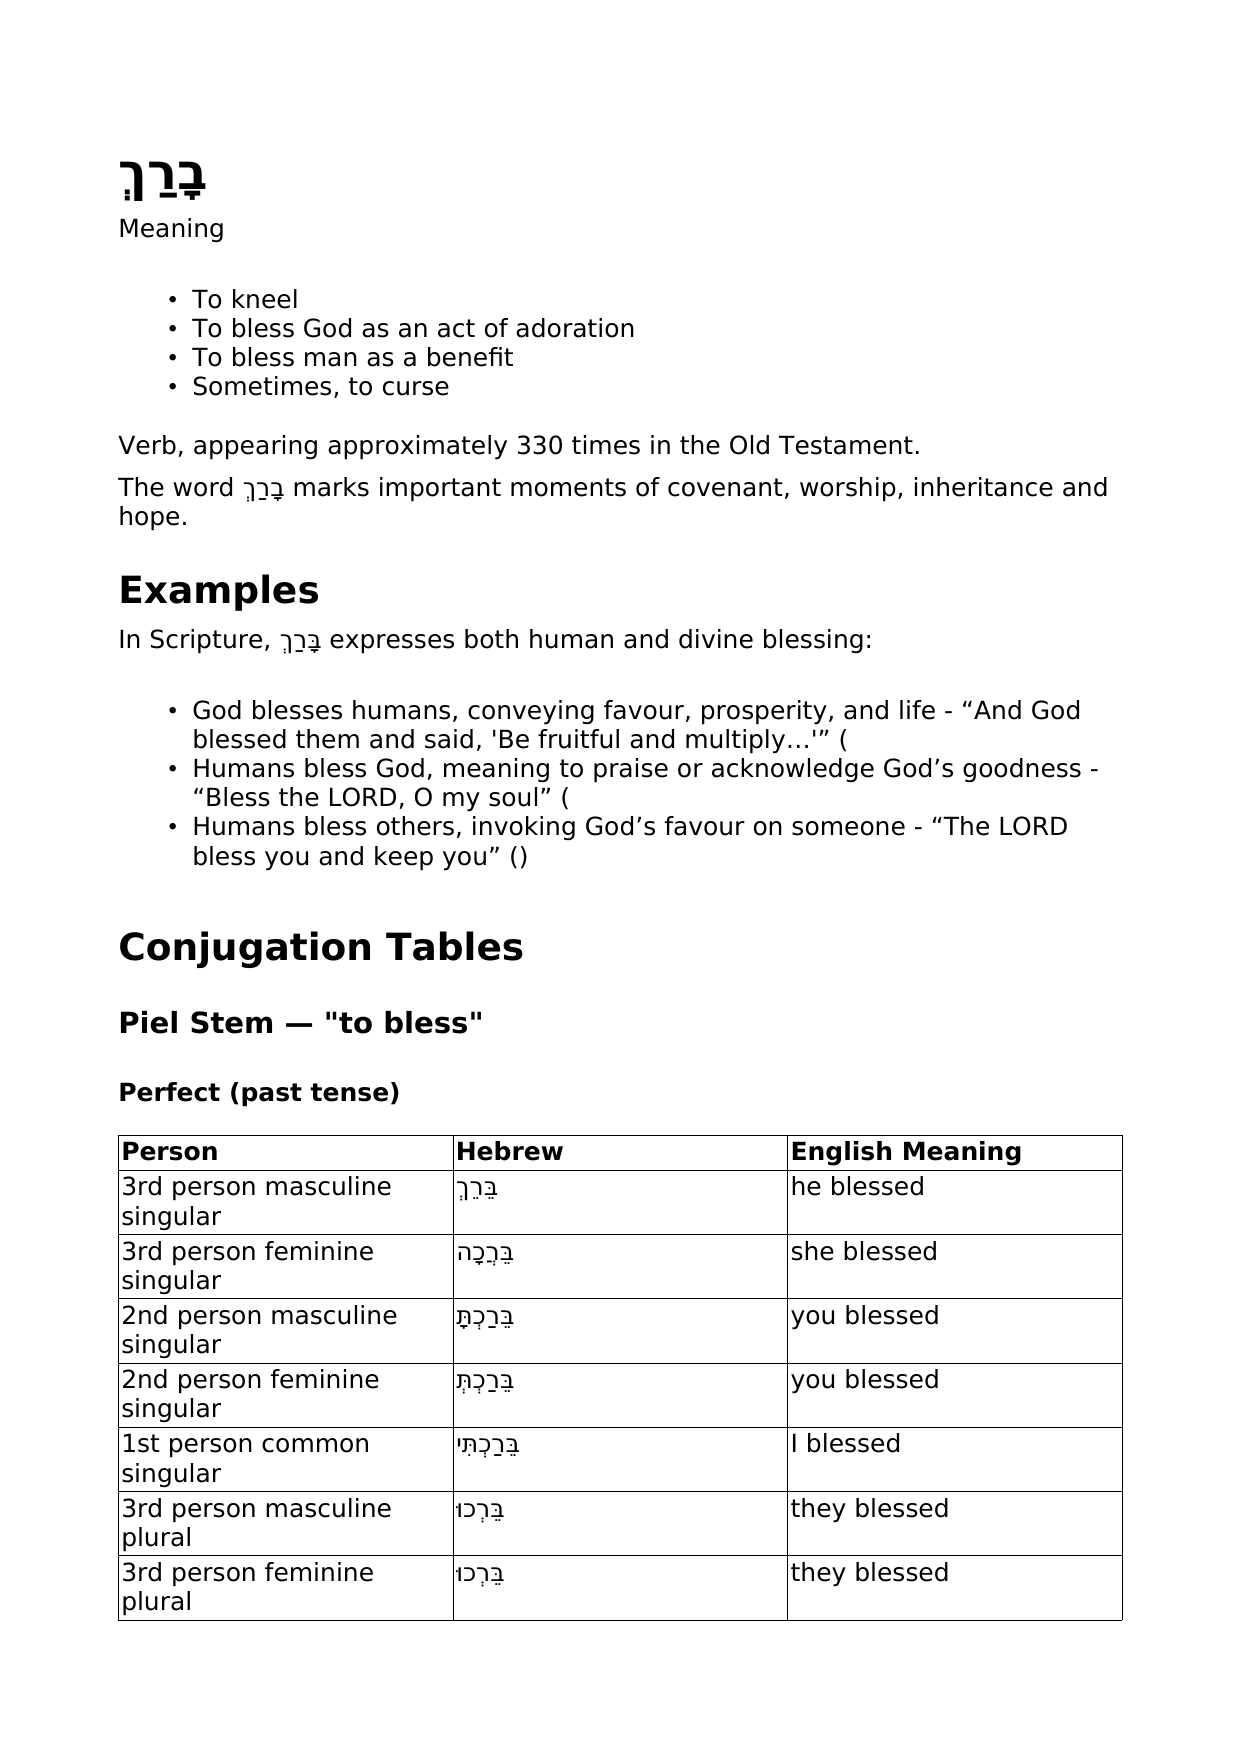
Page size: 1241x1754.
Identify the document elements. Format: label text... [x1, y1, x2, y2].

table_header Hebrew [454, 1136, 787, 1169]
table_cell 3rd person feminine singular [119, 1235, 453, 1298]
table_cell 3rd person feminine plural [119, 1556, 453, 1619]
subtitle Examples [118, 569, 1122, 612]
subtitle Perfect (past tense) [118, 1078, 1122, 1107]
table_cell 2nd person masculine singular [119, 1299, 453, 1362]
list To kneel [177, 285, 1122, 314]
table_cell בֵּרֵךְ [454, 1171, 787, 1234]
text In Scripture, בָּרַךְ expresses both human and divine blessing: [118, 625, 1122, 654]
text Verb, appearing approximately 330 times in the Old Testament. [118, 431, 1122, 460]
table_cell he blessed [788, 1171, 1122, 1234]
list Sometimes, to curse [177, 372, 1122, 402]
table_cell I blessed [788, 1428, 1122, 1491]
table_header Person [119, 1136, 453, 1169]
table_cell 2nd person feminine singular [119, 1364, 453, 1427]
list To bless man as a benefit [177, 343, 1122, 372]
table_cell 1st person common singular [119, 1428, 453, 1491]
table_cell she blessed [788, 1235, 1122, 1298]
subtitle Conjugation Tables [118, 925, 1122, 969]
table_cell בֵּרַכְתְּ [454, 1364, 787, 1427]
table_cell בֵּרֲכָה [454, 1235, 787, 1298]
list God blesses humans, conveying favour, prosperity, and life - “And God blessed them and said, 'Be fruitful and multiply…'” ( [177, 696, 1122, 754]
table_cell they blessed [788, 1492, 1122, 1555]
table_cell בֵּרְכוּ [454, 1556, 787, 1619]
table_cell 3rd person masculine singular [119, 1171, 453, 1234]
table_cell they blessed [788, 1556, 1122, 1619]
subtitle בָרַךְ [118, 143, 1122, 201]
table_cell בֵּרְכוּ [454, 1492, 787, 1555]
subtitle Piel Stem — "to bless" [118, 1007, 1122, 1041]
table_cell you blessed [788, 1364, 1122, 1427]
table_cell בֵּרַכְתִּי [454, 1428, 787, 1491]
table_cell בֵּרַכְתָּ [454, 1299, 787, 1362]
list To bless God as an act of adoration [177, 314, 1122, 343]
text The word בָרַךְ marks important moments of covenant, worship, inheritance and hope. [118, 473, 1122, 531]
text Meaning [118, 214, 1122, 243]
table_cell 3rd person masculine plural [119, 1492, 453, 1555]
list Humans bless God, meaning to praise or acknowledge God’s goodness - “Bless the LORD, O my soul” ( [177, 754, 1122, 813]
table_header English Meaning [788, 1136, 1122, 1169]
list Humans bless others, invoking God’s favour on someone - “The LORD bless you and keep you” () [177, 813, 1122, 871]
table_cell you blessed [788, 1299, 1122, 1362]
